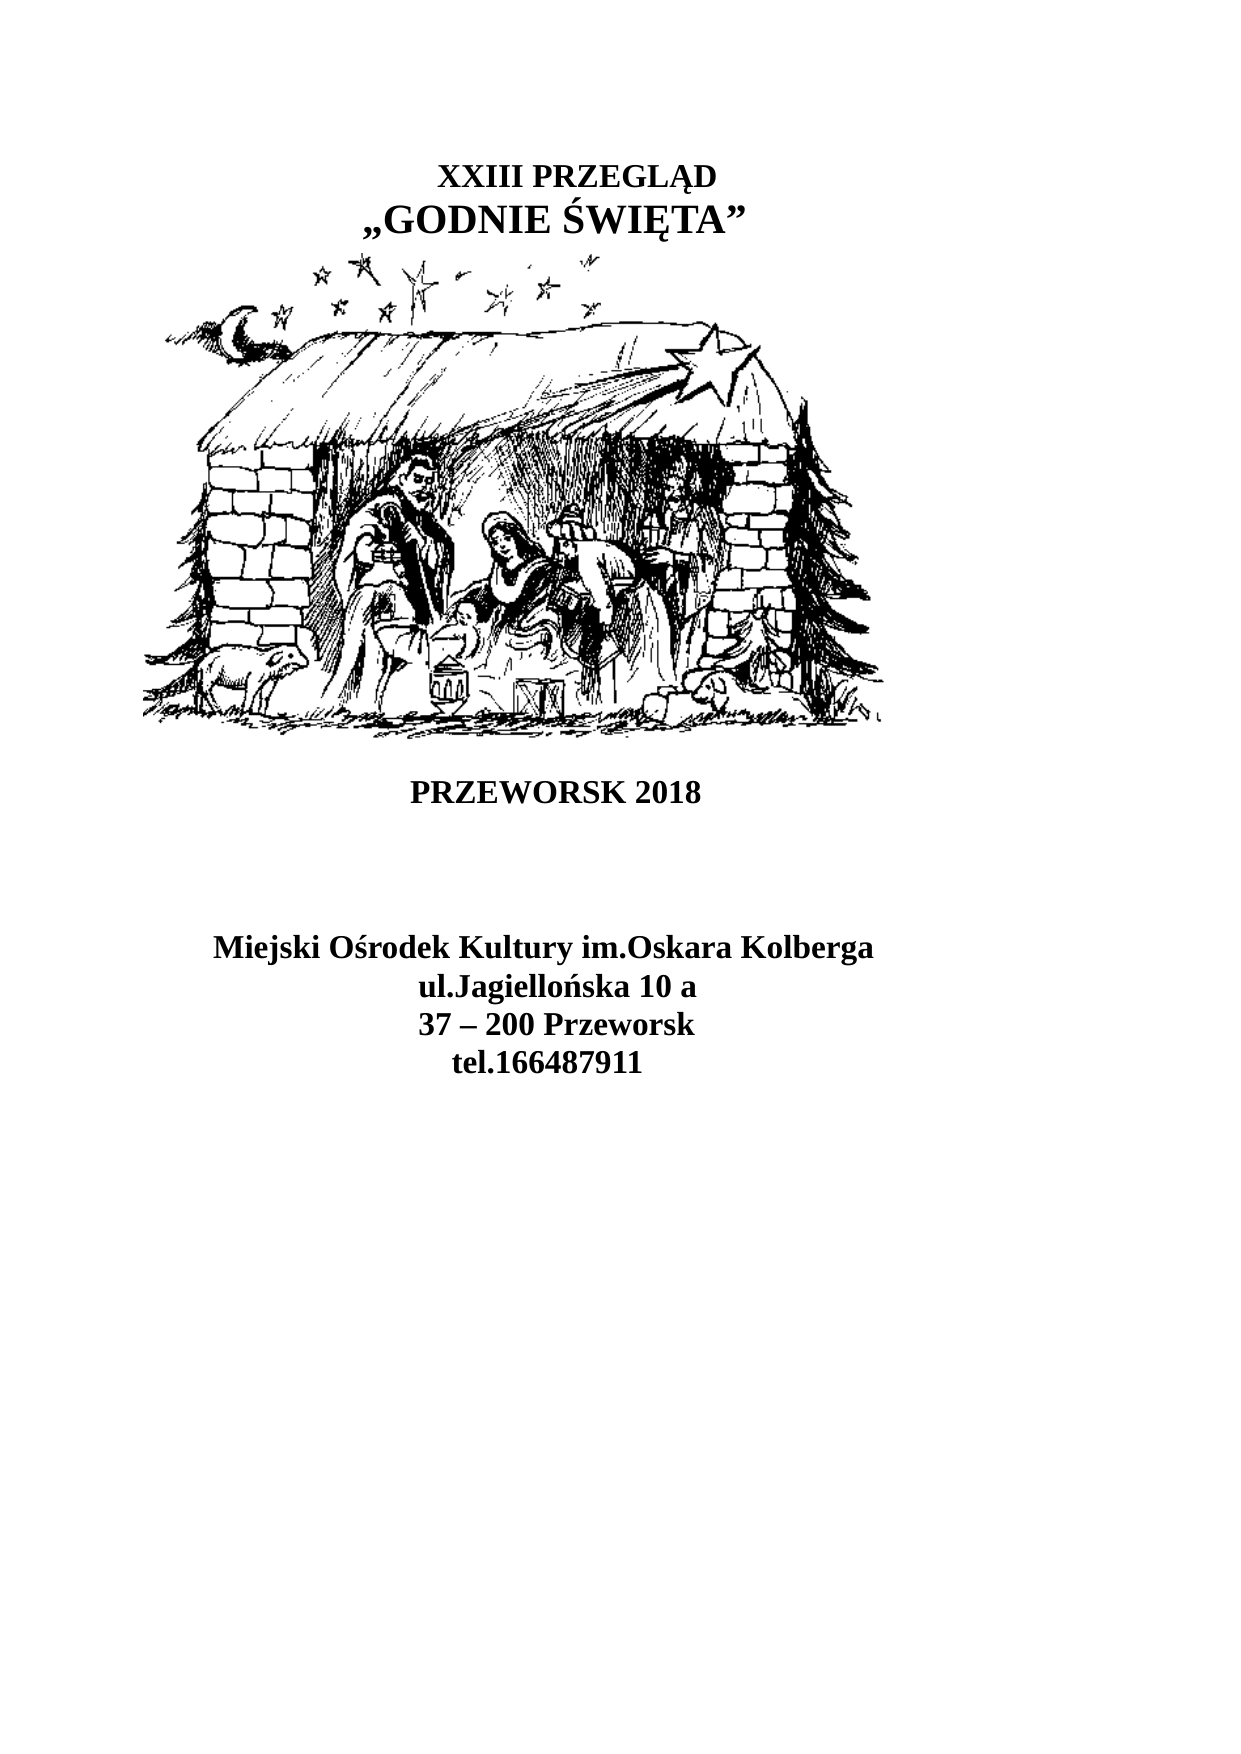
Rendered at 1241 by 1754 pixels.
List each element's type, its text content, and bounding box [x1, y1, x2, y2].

text XXIII PRZEGLĄD [118, 156, 1122, 195]
text ul.Jagiellońska 10 a [118, 966, 1122, 1004]
text 37 – 200 Przeworsk [118, 1004, 1122, 1043]
text „GODNIE ŚWIĘTA” [118, 195, 1122, 243]
text tel.166487911 [118, 1043, 1122, 1081]
text PRZEWORSK 2018 [118, 243, 1122, 813]
text Miejski Ośrodek Kultury im.Oskara Kolberga [118, 928, 1122, 966]
